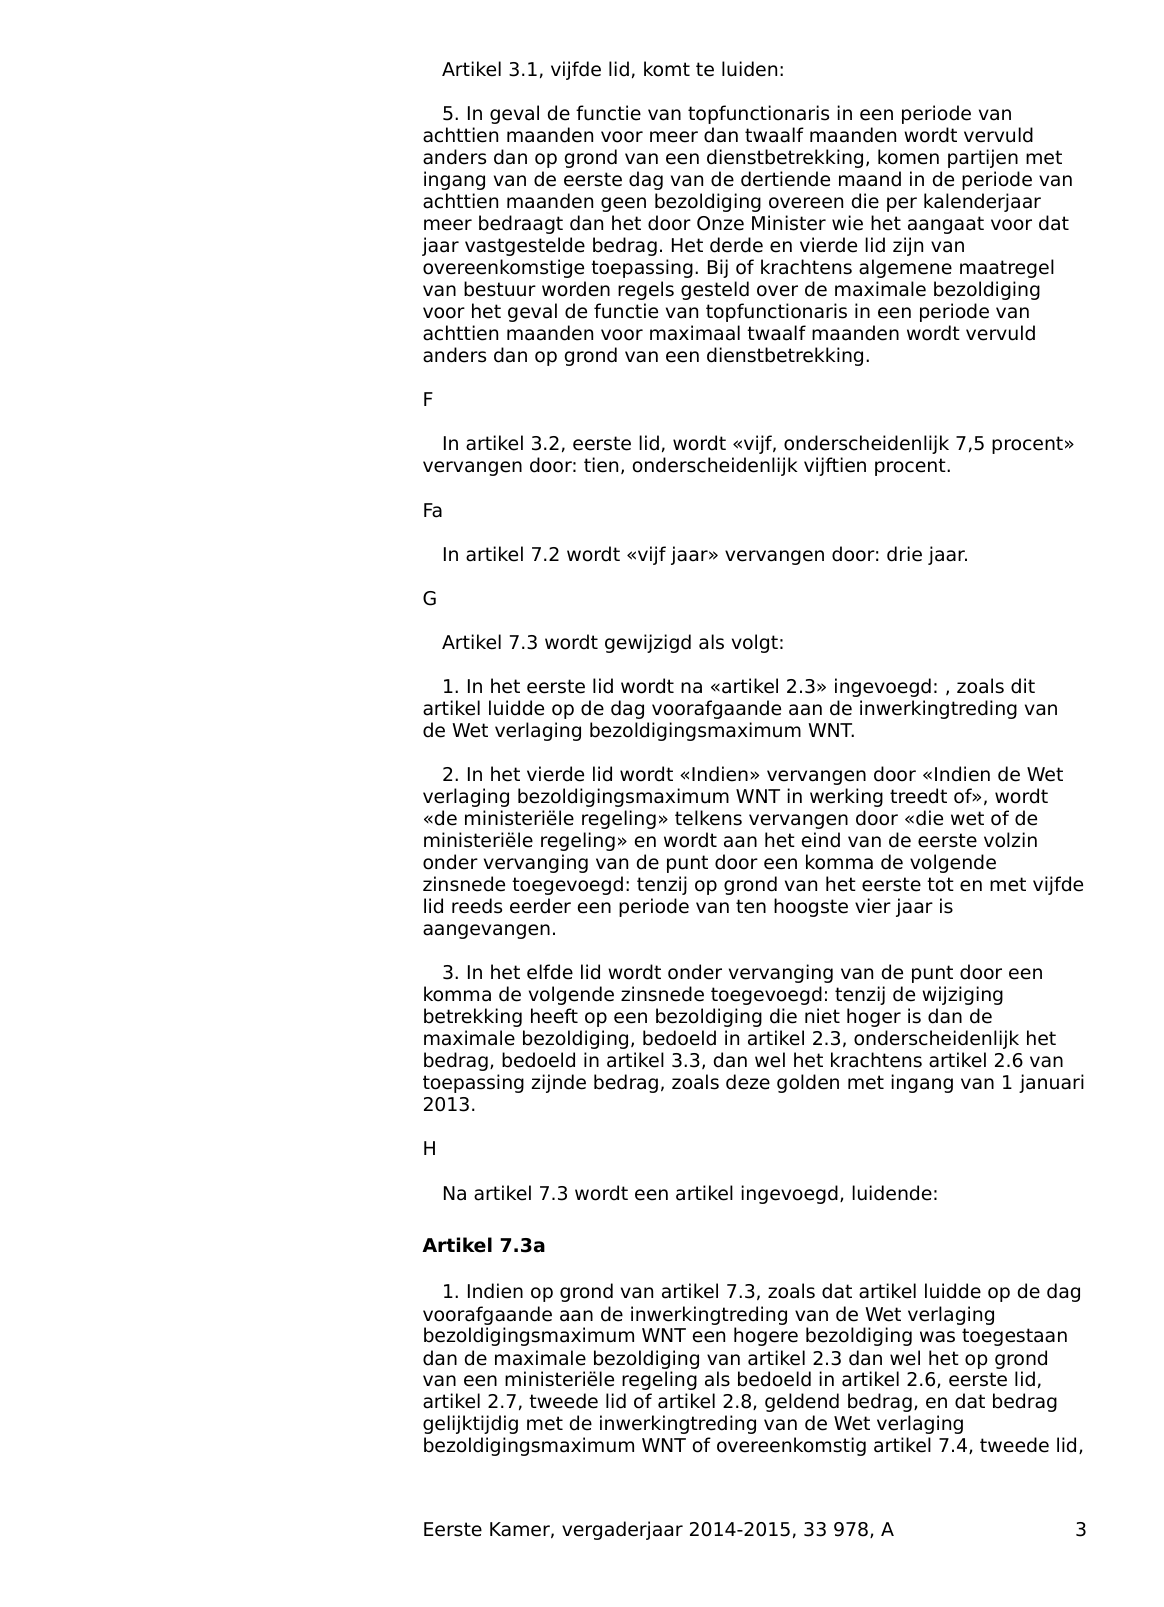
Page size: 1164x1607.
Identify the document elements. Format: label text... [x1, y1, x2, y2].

text Na artikel 7.3 wordt een artikel ingevoegd, luidende: [422, 1182, 1087, 1204]
text Fa [422, 499, 1087, 521]
text 1. In het eerste lid wordt na «artikel 2.3» ingevoegd: , zoals dit artikel luidde op de dag voorafgaande aan de inwerkingtreding van de Wet verlaging bezoldigingsmaximum WNT. [422, 676, 1087, 742]
text 3. In het elfde lid wordt onder vervanging van de punt door een komma de volgende zinsnede toegevoegd: tenzij de wijziging betrekking heeft op een bezoldiging die niet hoger is dan de maximale bezoldiging, bedoeld in artikel 2.3, onderscheidenlijk het bedrag, bedoeld in artikel 3.3, dan wel het krachtens artikel 2.6 van toepassing zijnde bedrag, zoals deze golden met ingang van 1 januari 2013. [422, 962, 1087, 1116]
text H [422, 1138, 1087, 1160]
text 2. In het vierde lid wordt «Indien» vervangen door «Indien de Wet verlaging bezoldigingsmaximum WNT in werking treedt of», wordt «de ministeriële regeling» telkens vervangen door «die wet of de ministeriële regeling» en wordt aan het eind van de eerste volzin onder vervanging van de punt door een komma de volgende zinsnede toegevoegd: tenzij op grond van het eerste tot en met vijfde lid reeds eerder een periode van ten hoogste vier jaar is aangevangen. [422, 764, 1087, 940]
text Artikel 7.3 wordt gewijzigd als volgt: [422, 632, 1087, 654]
text F [422, 389, 1087, 411]
text 5. In geval de functie van topfunctionaris in een periode van achttien maanden voor meer dan twaalf maanden wordt vervuld anders dan op grond van een dienstbetrekking, komen partijen met ingang van de eerste dag van de dertiende maand in de periode van achttien maanden geen bezoldiging overeen die per kalenderjaar meer bedraagt dan het door Onze Minister wie het aangaat voor dat jaar vastgestelde bedrag. Het derde en vierde lid zijn van overeenkomstige toepassing. Bij of krachtens algemene maatregel van bestuur worden regels gesteld over de maximale bezoldiging voor het geval de functie van topfunctionaris in een periode van achttien maanden voor maximaal twaalf maanden wordt vervuld anders dan op grond van een dienstbetrekking. [422, 103, 1087, 367]
text G [422, 588, 1087, 610]
text 1. Indien op grond van artikel 7.3, zoals dat artikel luidde op de dag voorafgaande aan de inwerkingtreding van de Wet verlaging bezoldigingsmaximum WNT een hogere bezoldiging was toegestaan dan de maximale bezoldiging van artikel 2.3 dan wel het op grond van een ministeriële regeling als bedoeld in artikel 2.6, eerste lid, artikel 2.7, tweede lid of artikel 2.8, geldend bedrag, en dat bedrag gelijktijdig met de inwerkingtreding van de Wet verlaging bezoldigingsmaximum WNT of overeenkomstig artikel 7.4, tweede lid, [422, 1281, 1087, 1457]
subtitle Artikel 7.3a [422, 1234, 1087, 1256]
text In artikel 7.2 wordt «vijf jaar» vervangen door: drie jaar. [422, 544, 1087, 566]
text In artikel 3.2, eerste lid, wordt «vijf, onderscheidenlijk 7,5 procent» vervangen door: tien, onderscheidenlijk vijftien procent. [422, 433, 1087, 477]
text Artikel 3.1, vijfde lid, komt te luiden: [422, 59, 1087, 81]
